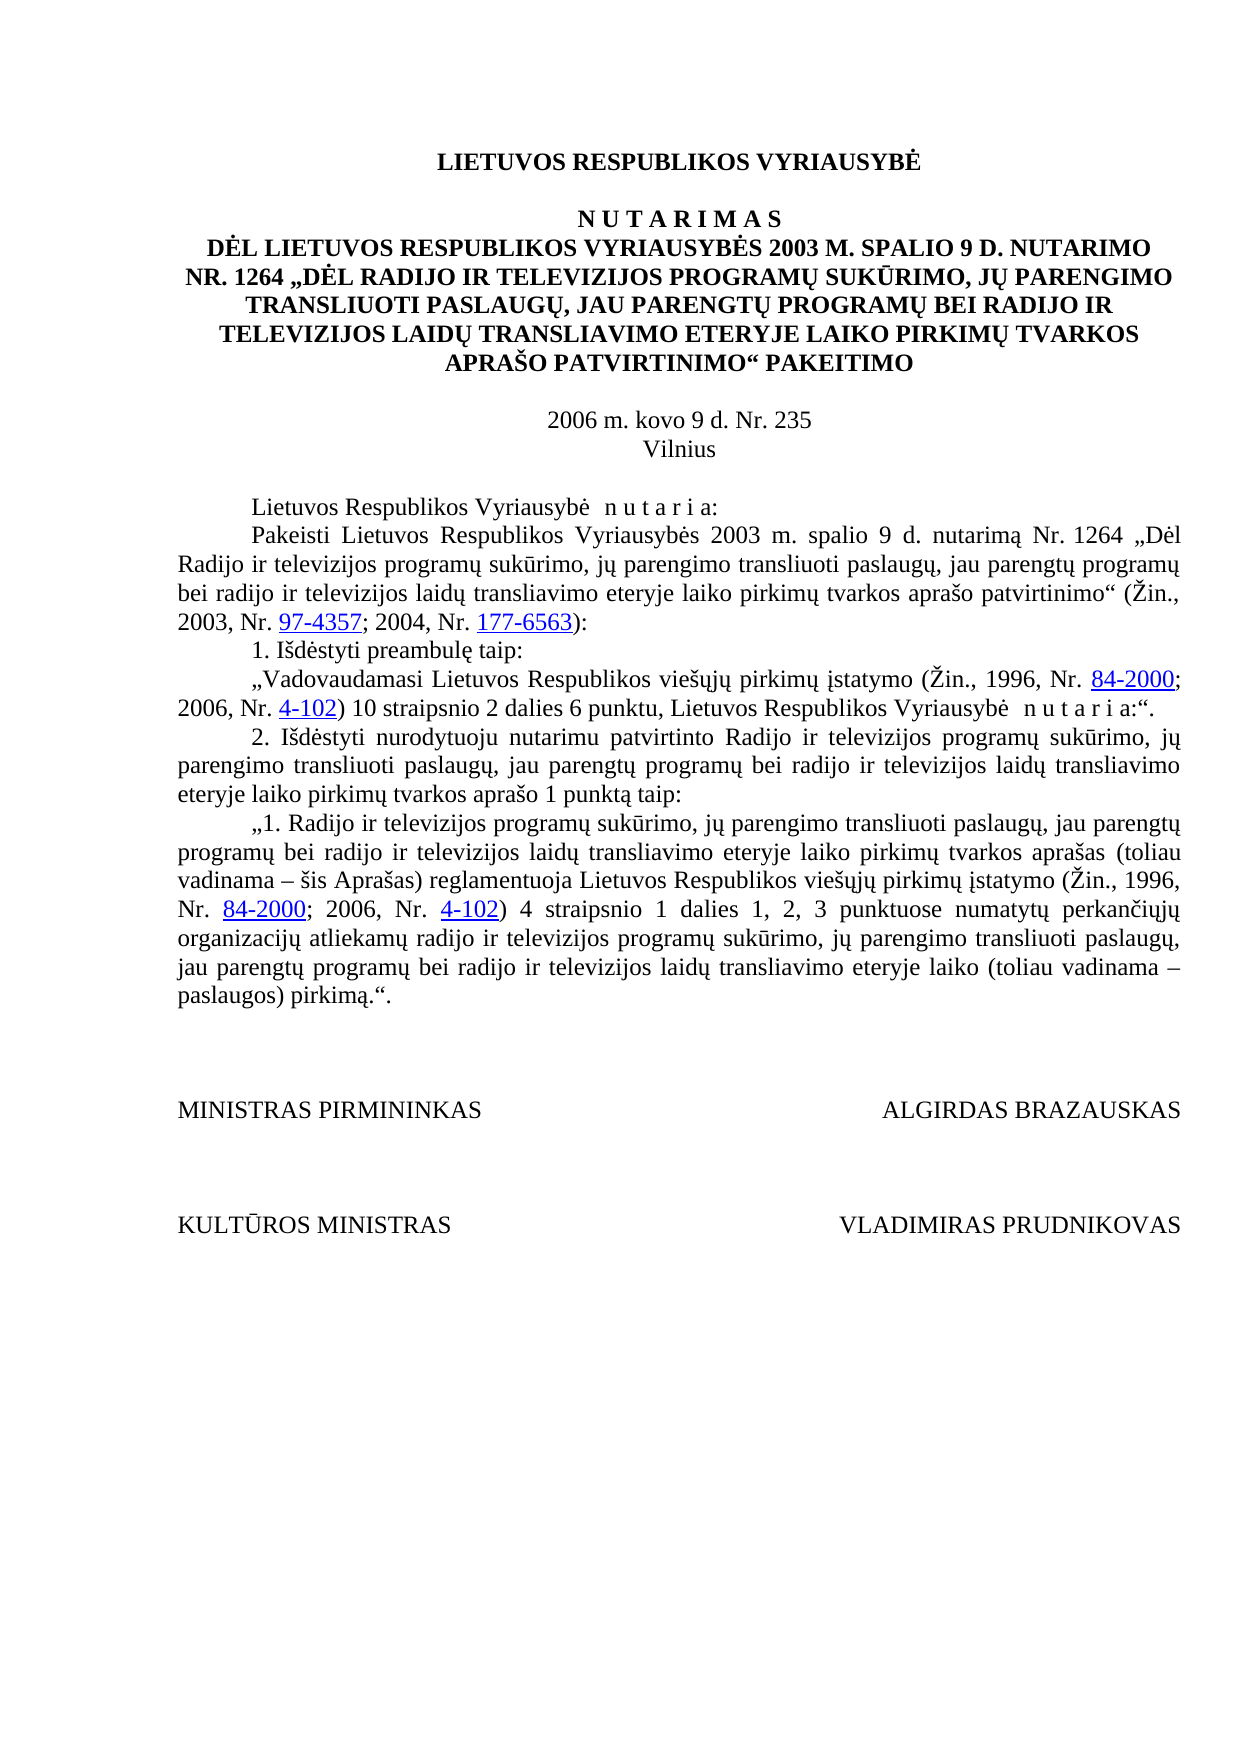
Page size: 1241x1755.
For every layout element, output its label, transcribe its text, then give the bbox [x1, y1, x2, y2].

text Pakeisti Lietuvos Respublikos Vyriausybės 2003 m. spalio 9 d. nutarimą Nr. 1264 „Dėl Radijo ir televizijos programų sukūrimo, jų parengimo transliuoti paslaugų, jau parengtų programų bei radijo ir televizijos laidų transliavimo eteryje laiko pirkimų tvarkos aprašo patvirtinimo“ (Žin., 2003, Nr. 97-4357; 2004, Nr. 177-6563): [177, 521, 1181, 636]
text KULTŪROS MINISTRAS VLADIMIRAS PRUDNIKOVAS [177, 1211, 1181, 1239]
text 1. Išdėstyti preambulę taip: [177, 636, 1181, 664]
text 2006 m. kovo 9 d. Nr. 235 [177, 406, 1181, 434]
text N U T A R I M A S [177, 204, 1181, 233]
text LIETUVOS RESPUBLIKOS VYRIAUSYBĖ [177, 147, 1181, 176]
text MINISTRAS PIRMININKAS ALGIRDAS BRAZAUSKAS [177, 1096, 1181, 1124]
text „Vadovaudamasi Lietuvos Respublikos viešųjų pirkimų įstatymo (Žin., 1996, Nr. 84-2000; 2006, Nr. 4-102) 10 straipsnio 2 dalies 6 punktu, Lietuvos Respublikos Vyriausybė nutaria:“. [177, 664, 1181, 722]
text Vilnius [177, 434, 1181, 463]
text „1. Radijo ir televizijos programų sukūrimo, jų parengimo transliuoti paslaugų, jau parengtų programų bei radijo ir televizijos laidų transliavimo eteryje laiko pirkimų tvarkos aprašas (toliau vadinama – šis Aprašas) reglamentuoja Lietuvos Respublikos viešųjų pirkimų įstatymo (Žin., 1996, Nr. 84-2000; 2006, Nr. 4-102) 4 straipsnio 1 dalies 1, 2, 3 punktuose numatytų perkančiųjų organizacijų atliekamų radijo ir televizijos programų sukūrimo, jų parengimo transliuoti paslaugų, jau parengtų programų bei radijo ir televizijos laidų transliavimo eteryje laiko (toliau vadinama – paslaugos) pirkimą.“. [177, 808, 1181, 1009]
text 2. Išdėstyti nurodytuoju nutarimu patvirtinto Radijo ir televizijos programų sukūrimo, jų parengimo transliuoti paslaugų, jau parengtų programų bei radijo ir televizijos laidų transliavimo eteryje laiko pirkimų tvarkos aprašo 1 punktą taip: [177, 722, 1181, 808]
text DĖL LIETUVOS RESPUBLIKOS VYRIAUSYBĖS 2003 M. SPALIO 9 D. NUTARIMO NR. 1264 „DĖL RADIJO IR TELEVIZIJOS PROGRAMŲ SUKŪRIMO, JŲ PARENGIMO TRANSLIUOTI PASLAUGŲ, JAU PARENGTŲ PROGRAMŲ BEI RADIJO IR TELEVIZIJOS LAIDŲ TRANSLIAVIMO ETERYJE LAIKO PIRKIMŲ TVARKOS APRAŠO PATVIRTINIMO“ PAKEITIMO [177, 233, 1181, 377]
text Lietuvos Respublikos Vyriausybė nutaria: [177, 492, 1181, 521]
